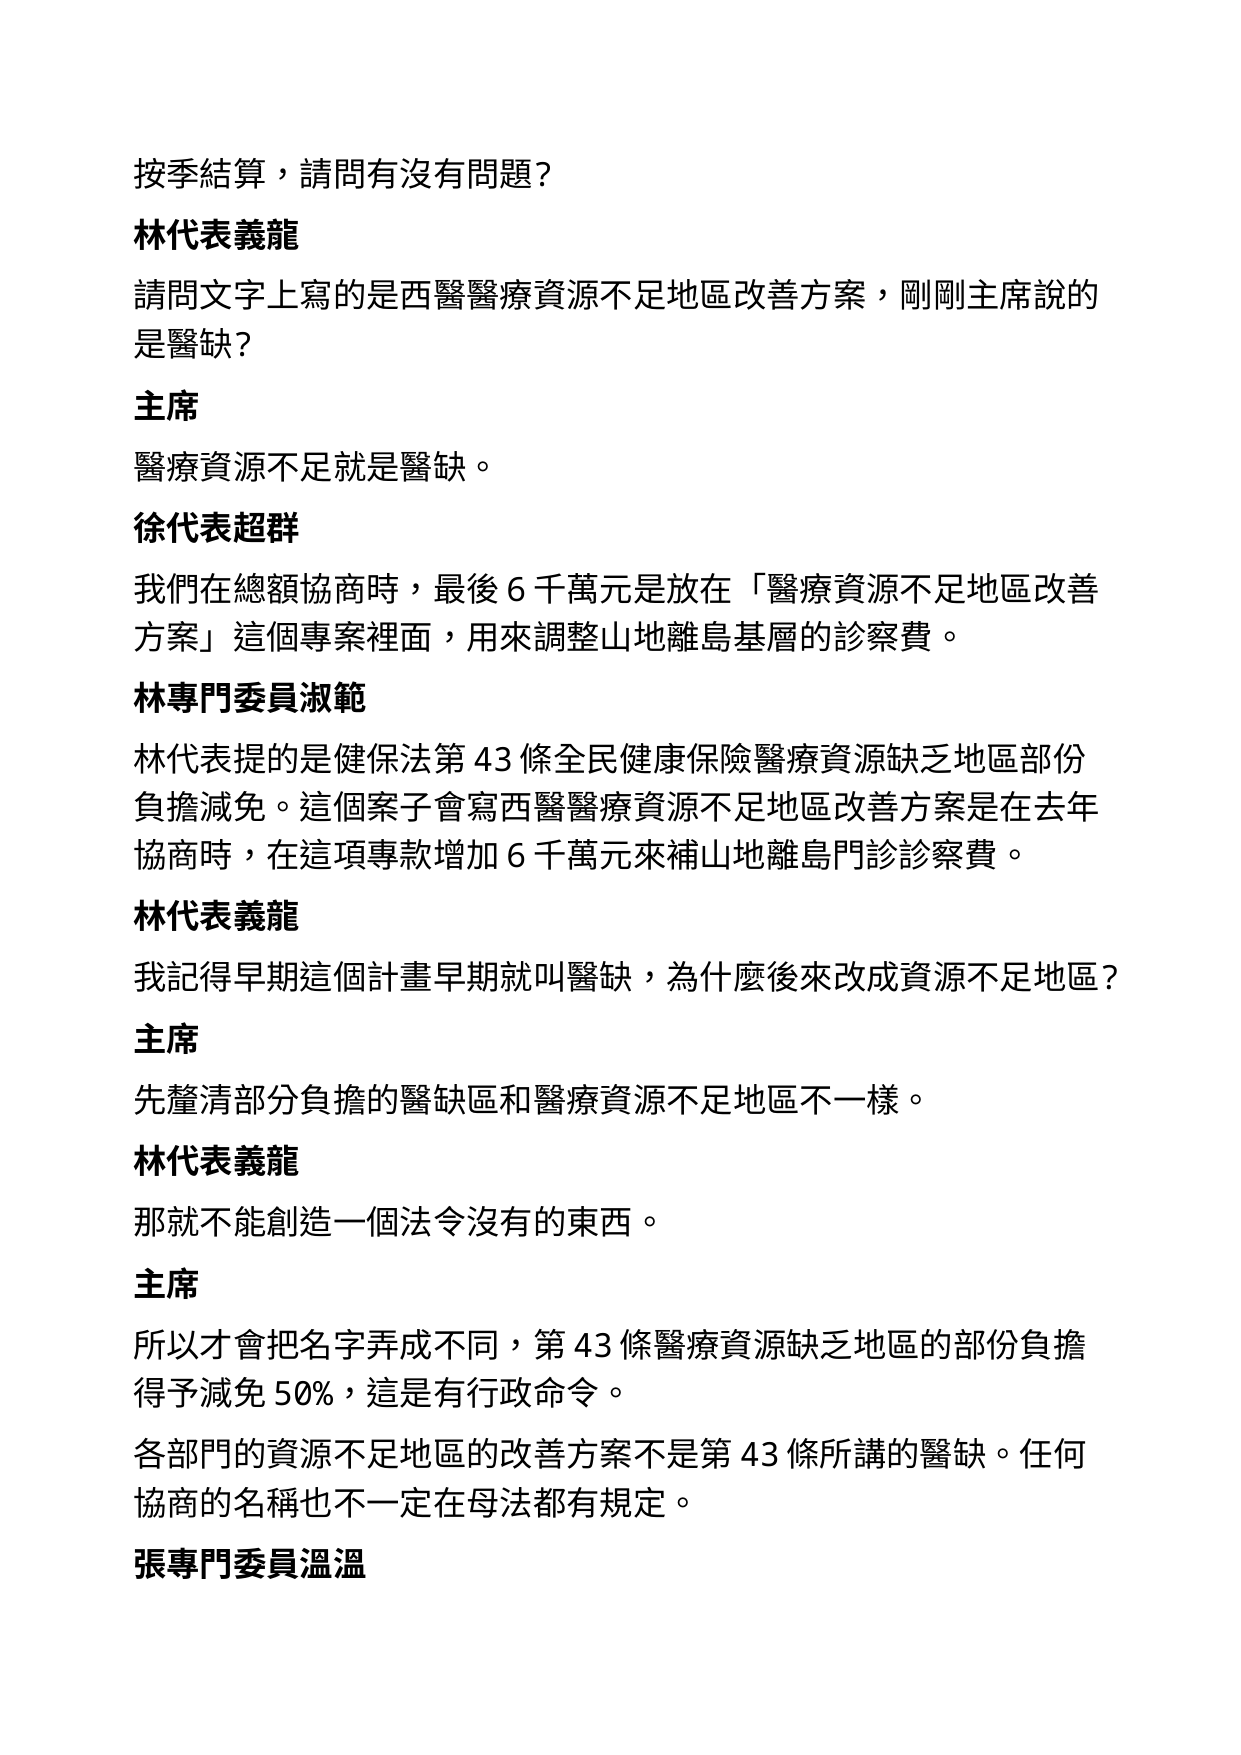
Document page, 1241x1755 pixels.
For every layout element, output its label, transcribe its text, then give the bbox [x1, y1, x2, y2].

text 請問文字上寫的是西醫醫療資源不足地區改善方案，剛剛主席說的是醫缺? [133, 269, 1107, 366]
text 各部門的資源不足地區的改善方案不是第43條所講的醫缺。任何協商的名稱也不一定在母法都有規定。 [133, 1428, 1107, 1525]
text 張專門委員溫溫 [133, 1537, 1107, 1586]
text 林代表義龍 [133, 208, 1107, 257]
text 林代表義龍 [133, 890, 1107, 938]
text 主席 [133, 378, 1107, 428]
text 徐代表超群 [133, 502, 1107, 550]
text 那就不能創造一個法令沒有的東西。 [133, 1196, 1107, 1244]
text 主席 [133, 1012, 1107, 1062]
text 林代表義龍 [133, 1135, 1107, 1183]
text 醫療資源不足就是醫缺。 [133, 441, 1107, 489]
text 林代表提的是健保法第43條全民健康保險醫療資源缺乏地區部份負擔減免。這個案子會寫西醫醫療資源不足地區改善方案是在去年協商時，在這項專款增加6千萬元來補山地離島門診診察費。 [133, 732, 1107, 877]
text 所以才會把名字弄成不同，第43條醫療資源缺乏地區的部份負擔得予減免50%，這是有行政命令。 [133, 1319, 1107, 1416]
text 先釐清部分負擔的醫缺區和醫療資源不足地區不一樣。 [133, 1074, 1107, 1122]
text 主席 [133, 1256, 1107, 1306]
text 我們在總額協商時，最後6千萬元是放在「醫療資源不足地區改善方案」這個專案裡面，用來調整山地離島基層的診察費。 [133, 562, 1107, 659]
text 按季結算，請問有沒有問題? [133, 148, 1107, 196]
text 我記得早期這個計畫早期就叫醫缺，為什麼後來改成資源不足地區? [133, 951, 1107, 999]
text 林專門委員淑範 [133, 672, 1107, 720]
